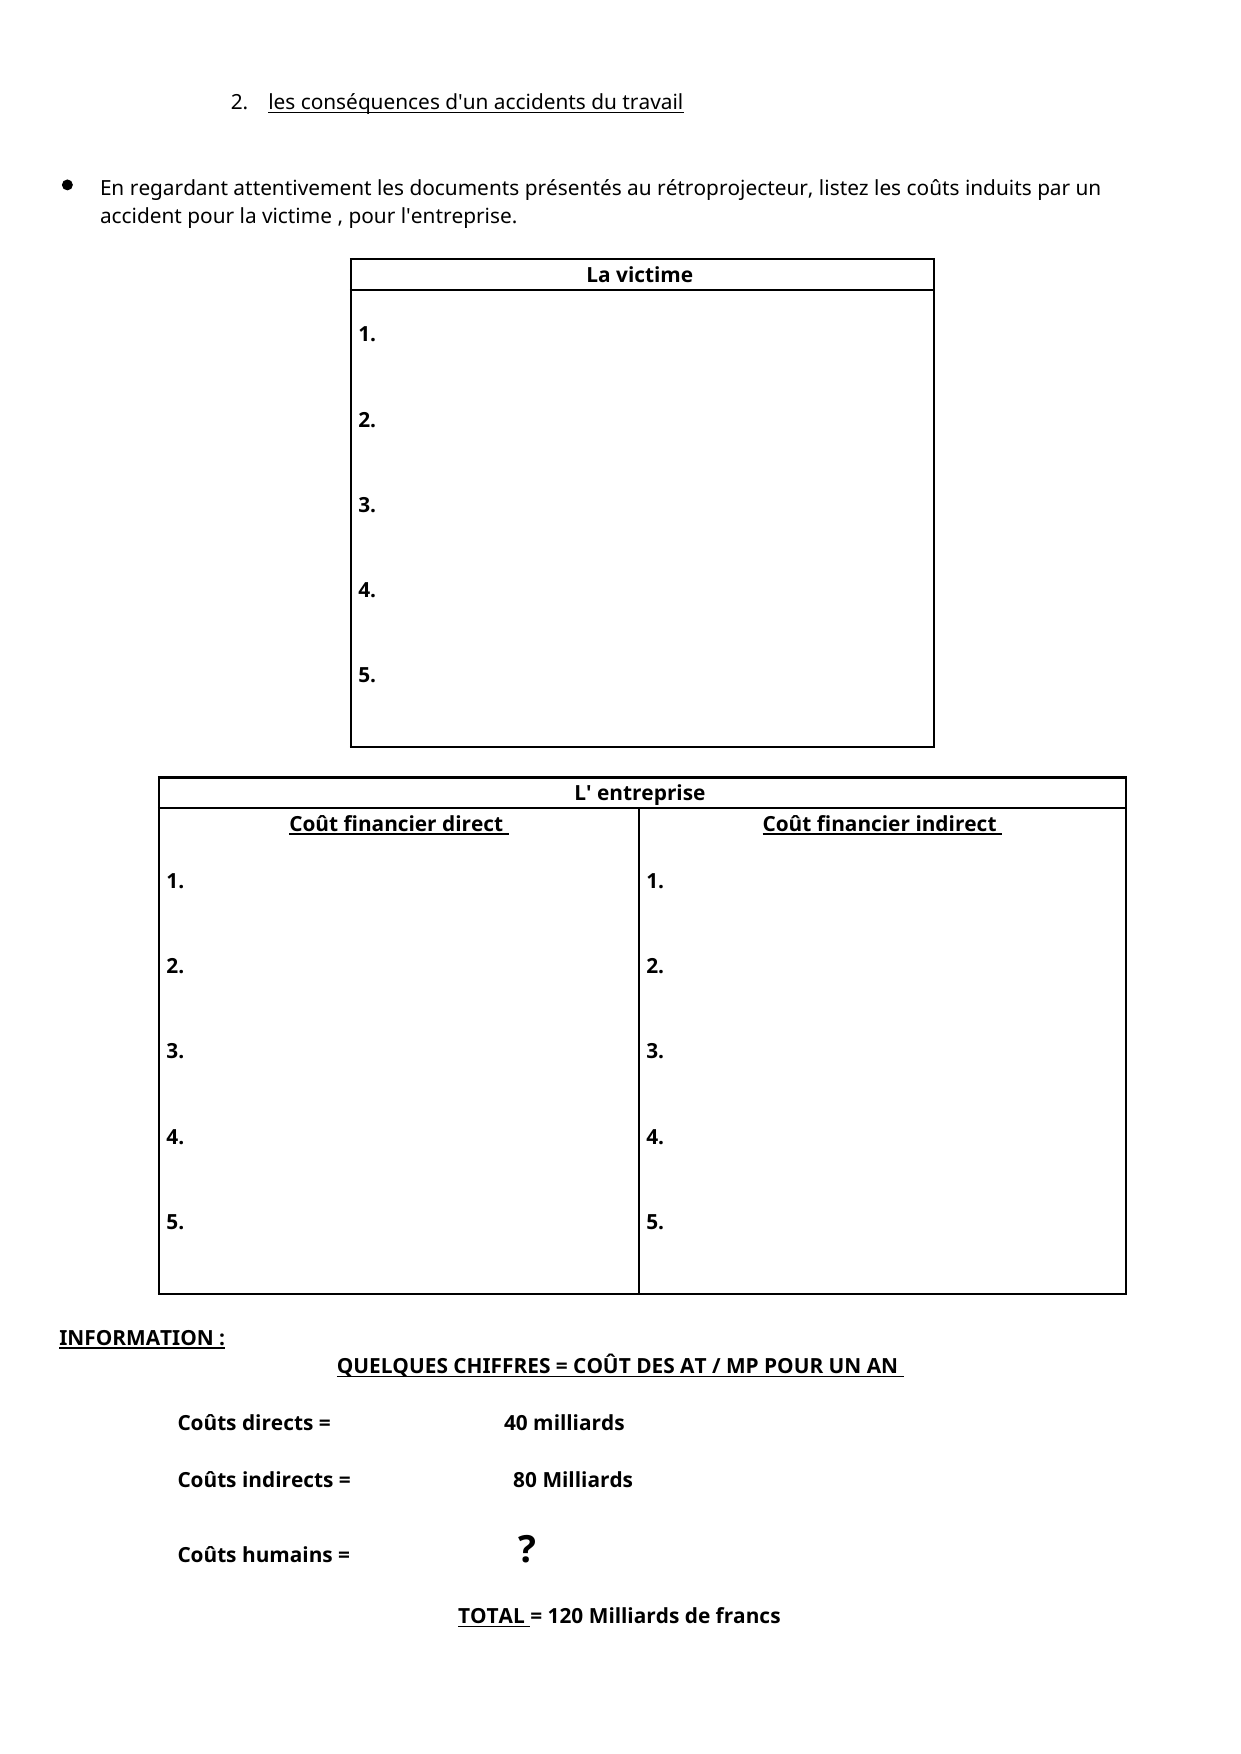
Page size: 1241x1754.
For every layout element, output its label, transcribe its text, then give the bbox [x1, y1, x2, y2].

table_cell Coût financier direct [160, 809, 638, 1292]
table_cell Coût financier indirect [640, 809, 1125, 1292]
list En regardant attentivement les documents présentés au rétroprojecteur, listez les coûts induits par un accident pour la victime , pour l'entreprise. [62, 173, 1181, 230]
text Coûts directs = 40 milliards [59, 1408, 1181, 1437]
text Coûts indirects = 80 Milliards [59, 1465, 1181, 1494]
table_header La victime [352, 260, 933, 289]
table_cell [352, 291, 933, 746]
list les conséquences d'un accidents du travail [231, 87, 1181, 116]
text Coûts humains = ? [59, 1522, 1181, 1573]
text INFORMATION : [59, 1323, 1181, 1351]
text QUELQUES CHIFFRES = COÛT DES AT / MP POUR UN AN [59, 1351, 1181, 1380]
table_header L' entreprise [160, 779, 1125, 807]
text TOTAL = 120 Milliards de francs [59, 1602, 1181, 1630]
